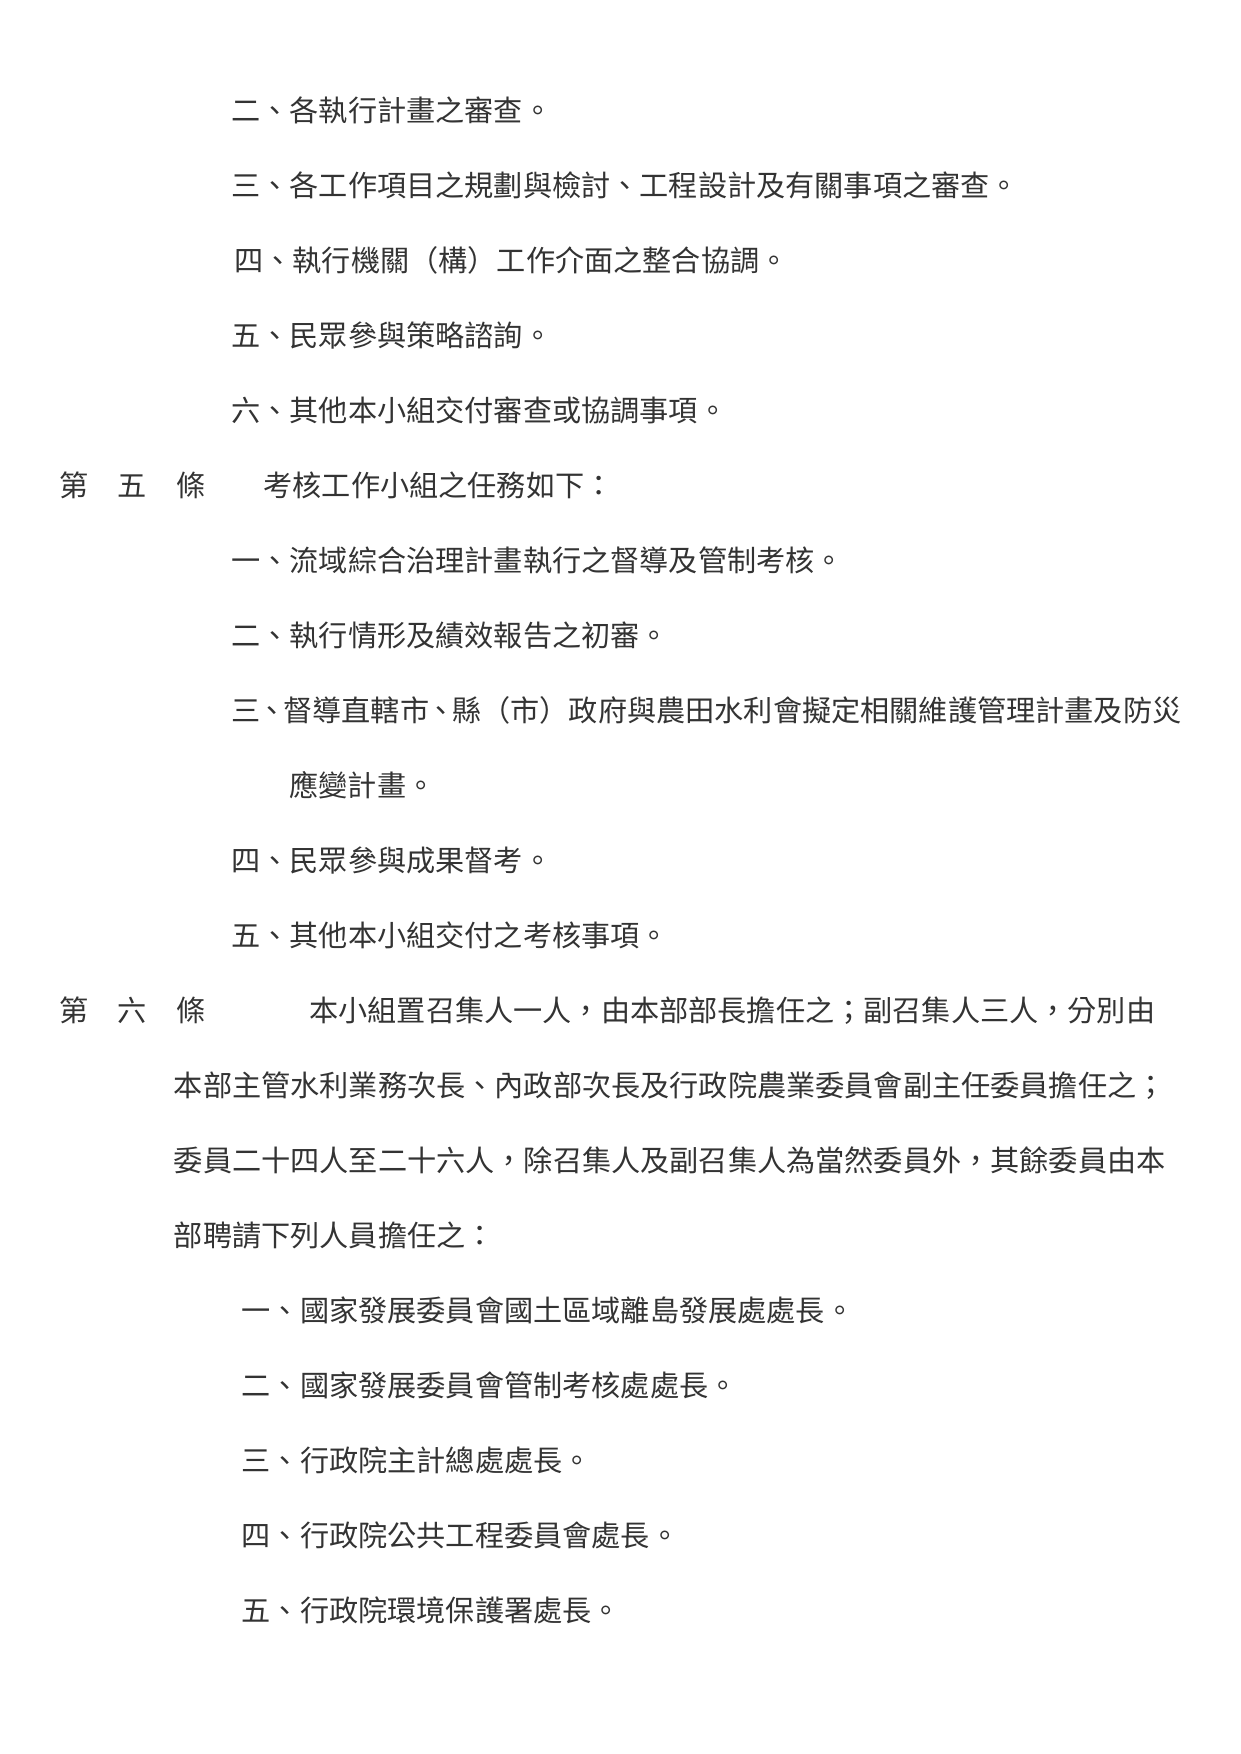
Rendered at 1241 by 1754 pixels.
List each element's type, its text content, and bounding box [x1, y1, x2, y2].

text 四、行政院公共工程委員會處長。 [241, 1496, 1181, 1571]
text 第 六 條 本小組置召集人一人，由本部部長擔任之；副召集人三人，分別由本部主管水利業務次長、內政部次長及行政院農業委員會副主任委員擔任之；委員二十四人至二十六人，除召集人及副召集人為當然委員外，其餘委員由本部聘請下列人員擔任之： [59, 971, 1181, 1271]
text 五、行政院環境保護署處長。 [241, 1571, 1181, 1646]
text 五、民眾參與策略諮詢。 [173, 296, 1181, 371]
text 三、各工作項目之規劃與檢討、工程設計及有關事項之審查。 [173, 146, 1181, 221]
text 三、行政院主計總處處長。 [241, 1421, 1181, 1496]
text 二、執行情形及績效報告之初審。 [173, 596, 1181, 671]
text 二、各執行計畫之審查。 [173, 71, 1181, 146]
text 一、國家發展委員會國土區域離島發展處處長。 [241, 1271, 1181, 1346]
text 二、國家發展委員會管制考核處處長。 [241, 1346, 1181, 1421]
text 六、其他本小組交付審查或協調事項。 [173, 371, 1181, 446]
text 三、督導直轄市、縣（市）政府與農田水利會擬定相關維護管理計畫及防災應變計畫。 [231, 671, 1181, 821]
text 五、其他本小組交付之考核事項。 [173, 896, 1181, 971]
text 一、流域綜合治理計畫執行之督導及管制考核。 [173, 521, 1181, 596]
text 第 五 條 考核工作小組之任務如下： [59, 446, 1181, 521]
text 四、執行機關（構）工作介面之整合協調。 [59, 221, 1181, 296]
text 四、民眾參與成果督考。 [173, 821, 1181, 896]
